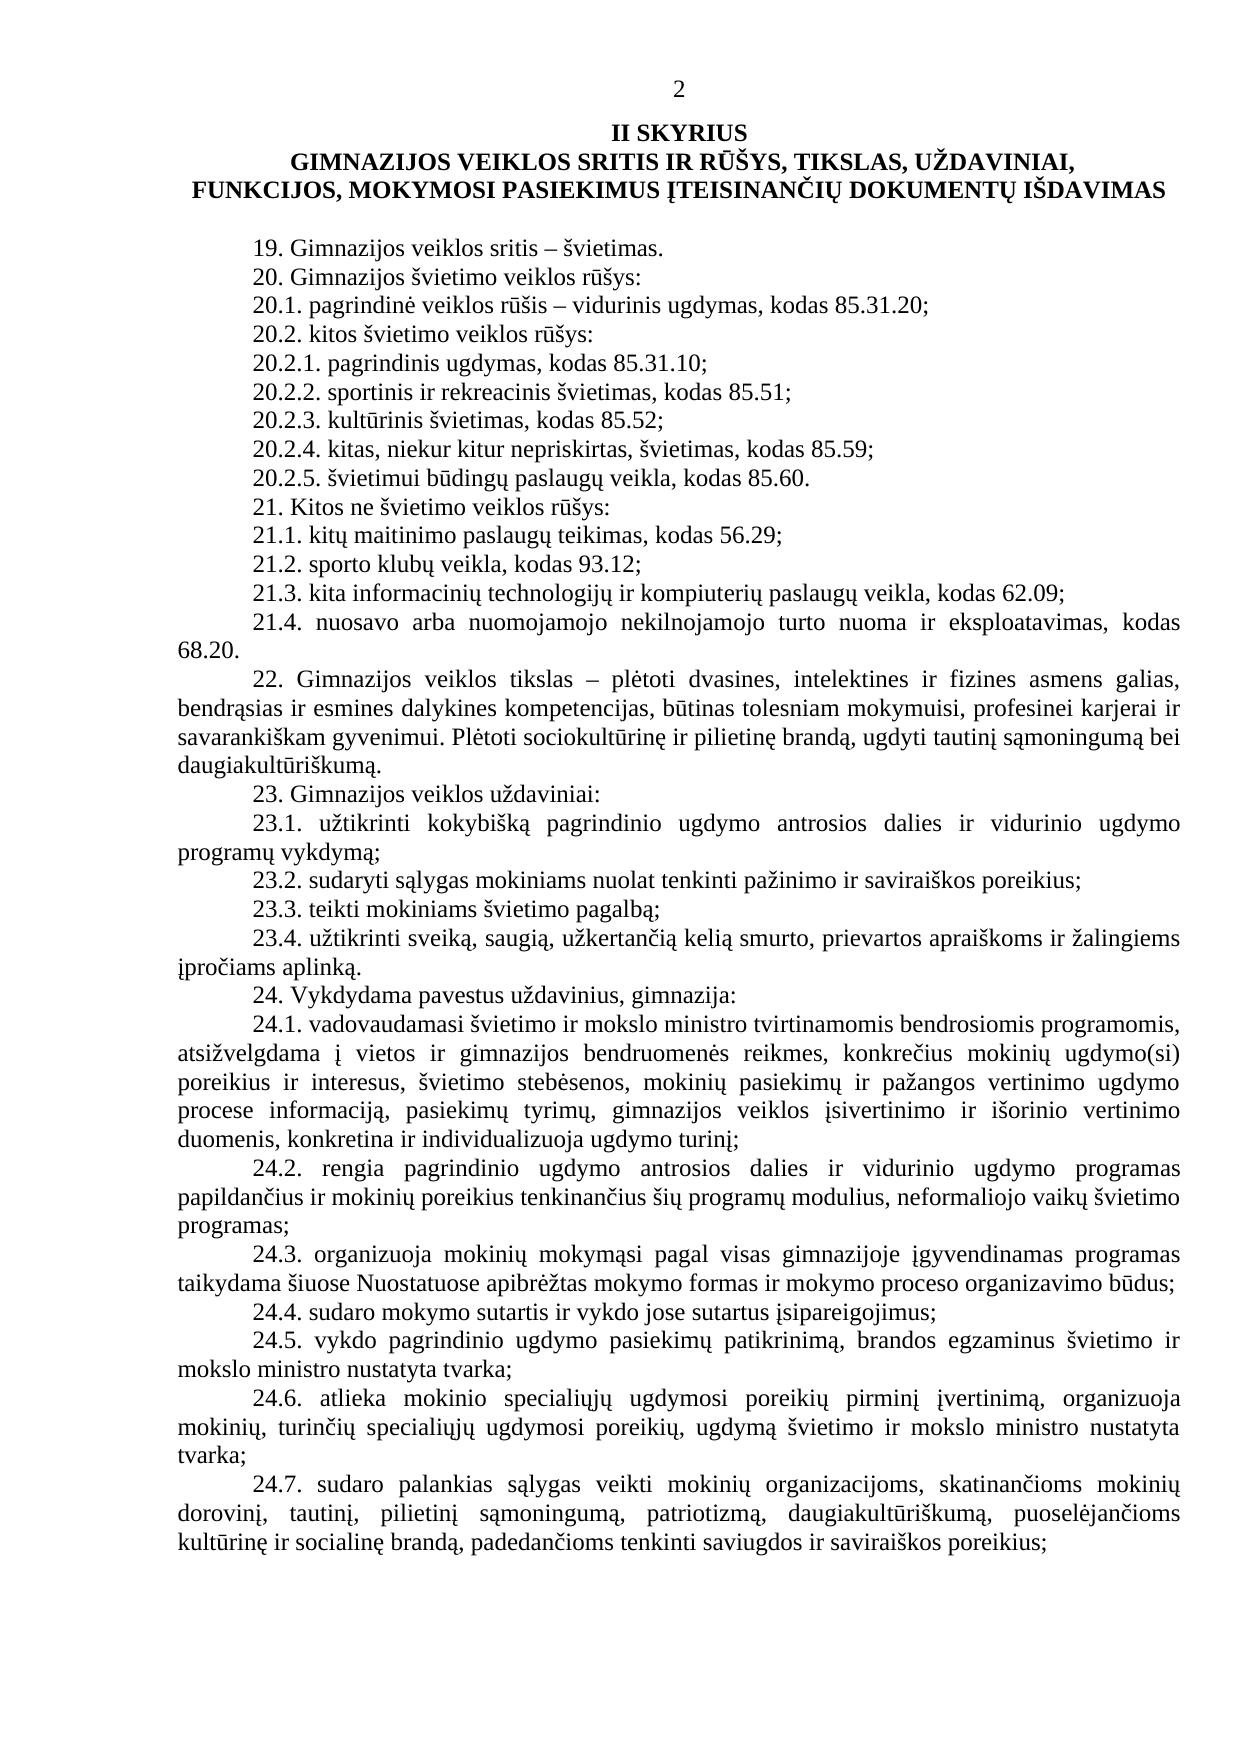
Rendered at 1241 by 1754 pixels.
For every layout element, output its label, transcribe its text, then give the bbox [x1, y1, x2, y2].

text 24.6. atlieka mokinio specialiųjų ugdymosi poreikių pirminį įvertinimą, organizuoja mokinių, turinčių specialiųjų ugdymosi poreikių, ugdymą švietimo ir mokslo ministro nustatyta tvarka; [177, 1383, 1181, 1469]
text 20.2.1. pagrindinis ugdymas, kodas 85.31.10; [177, 348, 1181, 377]
text 23. Gimnazijos veiklos uždaviniai: [177, 779, 1181, 808]
text 22. Gimnazijos veiklos tikslas – plėtoti dvasines, intelektines ir fizines asmens galias, bendrąsias ir esmines dalykines kompetencijas, būtinas tolesniam mokymuisi, profesinei karjerai ir savarankiškam gyvenimui. Plėtoti sociokultūrinę ir pilietinę brandą, ugdyti tautinį sąmoningumą bei daugiakultūriškumą. [177, 664, 1181, 779]
text GIMNAZIJOS VEIKLOS SRITIS IR RŪŠYS, TIKSLAS, UŽDAVINIAI, [177, 147, 1181, 176]
text 20.2. kitos švietimo veiklos rūšys: [177, 319, 1181, 348]
text 24.3. organizuoja mokinių mokymąsi pagal visas gimnazijoje įgyvendinamas programas taikydama šiuose Nuostatuose apibrėžtas mokymo formas ir mokymo proceso organizavimo būdus; [177, 1239, 1181, 1297]
text 19. Gimnazijos veiklos sritis – švietimas. [177, 233, 1181, 262]
text 21.3. kita informacinių technologijų ir kompiuterių paslaugų veikla, kodas 62.09; [177, 578, 1181, 607]
text 20.2.3. kultūrinis švietimas, kodas 85.52; [177, 406, 1181, 434]
text 21. Kitos ne švietimo veiklos rūšys: [177, 492, 1181, 521]
text 23.2. sudaryti sąlygas mokiniams nuolat tenkinti pažinimo ir saviraiškos poreikius; [177, 866, 1181, 894]
text 20.2.4. kitas, niekur kitur nepriskirtas, švietimas, kodas 85.59; [177, 434, 1181, 463]
text 23.3. teikti mokiniams švietimo pagalbą; [177, 894, 1181, 923]
text 23.1. užtikrinti kokybišką pagrindinio ugdymo antrosios dalies ir vidurinio ugdymo programų vykdymą; [177, 808, 1181, 866]
text 20.2.2. sportinis ir rekreacinis švietimas, kodas 85.51; [177, 377, 1181, 406]
text 20.1. pagrindinė veiklos rūšis – vidurinis ugdymas, kodas 85.31.20; [177, 291, 1181, 319]
text 21.1. kitų maitinimo paslaugų teikimas, kodas 56.29; [177, 521, 1181, 549]
text 20.2.5. švietimui būdingų paslaugų veikla, kodas 85.60. [177, 463, 1181, 492]
text II SKYRIUS [177, 118, 1181, 147]
text 24.2. rengia pagrindinio ugdymo antrosios dalies ir vidurinio ugdymo programas papildančius ir mokinių poreikius tenkinančius šių programų modulius, neformaliojo vaikų švietimo programas; [177, 1153, 1181, 1239]
text 24.1. vadovaudamasi švietimo ir mokslo ministro tvirtinamomis bendrosiomis programomis, atsižvelgdama į vietos ir gimnazijos bendruomenės reikmes, konkrečius mokinių ugdymo(si) poreikius ir interesus, švietimo stebėsenos, mokinių pasiekimų ir pažangos vertinimo ugdymo procese informaciją, pasiekimų tyrimų, gimnazijos veiklos įsivertinimo ir išorinio vertinimo duomenis, konkretina ir individualizuoja ugdymo turinį; [177, 1009, 1181, 1153]
text FUNKCIJOS, MOKYMOSI PASIEKIMUS ĮTEISINANČIŲ DOKUMENTŲ IŠDAVIMAS [177, 176, 1181, 204]
text 24.5. vykdo pagrindinio ugdymo pasiekimų patikrinimą, brandos egzaminus švietimo ir mokslo ministro nustatyta tvarka; [177, 1326, 1181, 1383]
text 21.2. sporto klubų veikla, kodas 93.12; [177, 549, 1181, 578]
text 24.4. sudaro mokymo sutartis ir vykdo jose sutartus įsipareigojimus; [177, 1297, 1181, 1326]
text 24. Vykdydama pavestus uždavinius, gimnazija: [177, 981, 1181, 1009]
text 23.4. užtikrinti sveiką, saugią, užkertančią kelią smurto, prievartos apraiškoms ir žalingiems įpročiams aplinką. [177, 923, 1181, 981]
text 20. Gimnazijos švietimo veiklos rūšys: [177, 262, 1181, 291]
text 24.7. sudaro palankias sąlygas veikti mokinių organizacijoms, skatinančioms mokinių dorovinį, tautinį, pilietinį sąmoningumą, patriotizmą, daugiakultūriškumą, puoselėjančioms kultūrinę ir socialinę brandą, padedančioms tenkinti saviugdos ir saviraiškos poreikius; [177, 1469, 1181, 1556]
text 21.4. nuosavo arba nuomojamojo nekilnojamojo turto nuoma ir eksploatavimas, kodas 68.20. [177, 607, 1181, 664]
